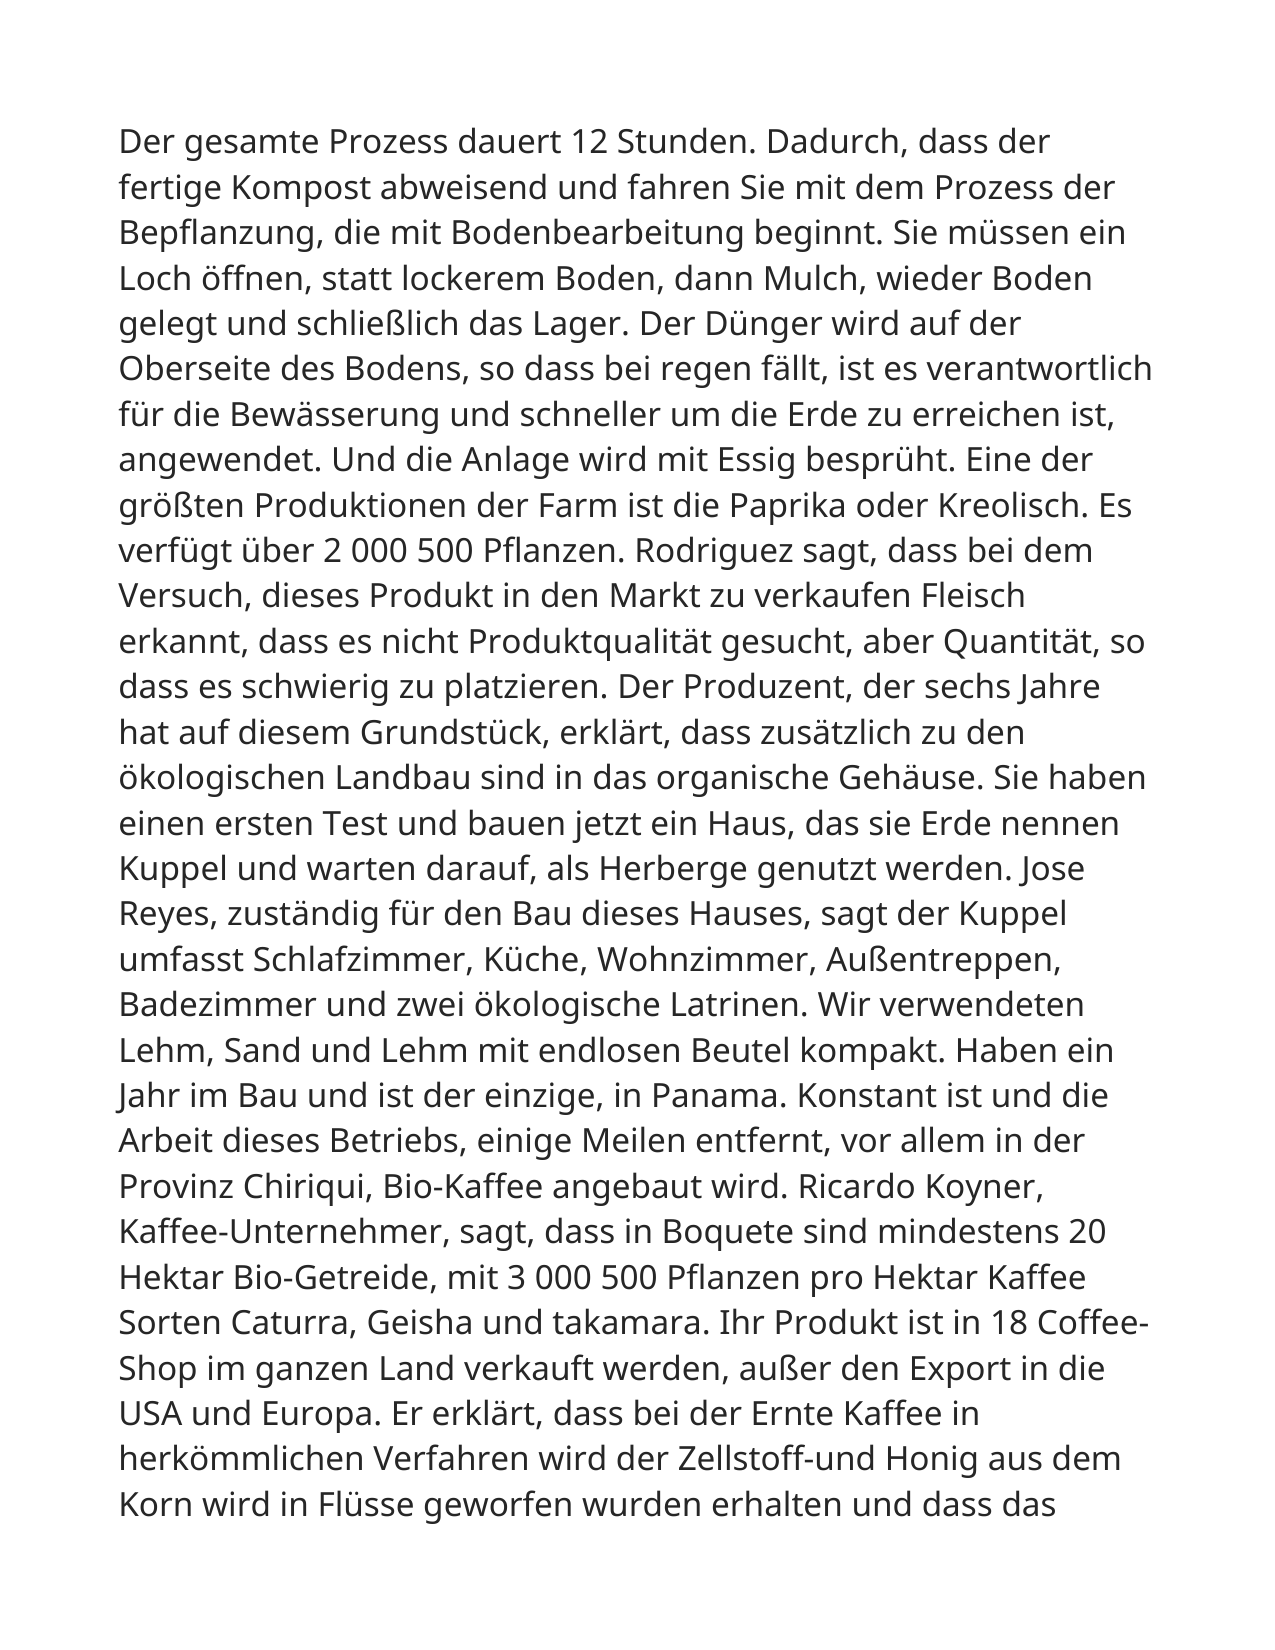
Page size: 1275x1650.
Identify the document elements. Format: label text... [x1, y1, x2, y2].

text Der gesamte Prozess dauert 12 Stunden. Dadurch, dass der fertige Kompost abweisend und fahren Sie mit dem Prozess der Bepflanzung, die mit Bodenbearbeitung beginnt. Sie müssen ein Loch öffnen, statt lockerem Boden, dann Mulch, wieder Boden gelegt und schließlich das Lager. Der Dünger wird auf der Oberseite des Bodens, so dass bei regen fällt, ist es verantwortlich für die Bewässerung und schneller um die Erde zu erreichen ist, angewendet. Und die Anlage wird mit Essig besprüht. Eine der größten Produktionen der Farm ist die Paprika oder Kreolisch. Es verfügt über 2 000 500 Pflanzen. Rodriguez sagt, dass bei dem Versuch, dieses Produkt in den Markt zu verkaufen Fleisch erkannt, dass es nicht Produktqualität gesucht, aber Quantität, so dass es schwierig zu platzieren. Der Produzent, der sechs Jahre hat auf diesem Grundstück, erklärt, dass zusätzlich zu den ökologischen Landbau sind in das organische Gehäuse. Sie haben einen ersten Test und bauen jetzt ein Haus, das sie Erde nennen Kuppel und warten darauf, als Herberge genutzt werden. Jose Reyes, zuständig für den Bau dieses Hauses, sagt der Kuppel umfasst Schlafzimmer, Küche, Wohnzimmer, Außentreppen, Badezimmer und zwei ökologische Latrinen. Wir verwendeten Lehm, Sand und Lehm mit endlosen Beutel kompakt. Haben ein Jahr im Bau und ist der einzige, in Panama. Konstant ist und die Arbeit dieses Betriebs, einige Meilen entfernt, vor allem in der Provinz Chiriqui, Bio-Kaffee angebaut wird. Ricardo Koyner, Kaffee-Unternehmer, sagt, dass in Boquete sind mindestens 20 Hektar Bio-Getreide, mit 3 000 500 Pflanzen pro Hektar Kaffee Sorten Caturra, Geisha und takamara. Ihr Produkt ist in 18 Coffee-Shop im ganzen Land verkauft werden, außer den Export in die USA und Europa. Er erklärt, dass bei der Ernte Kaffee in herkömmlichen Verfahren wird der Zellstoff-und Honig aus dem Korn wird in Flüsse geworfen wurden erhalten und dass das [118, 118, 1157, 1526]
